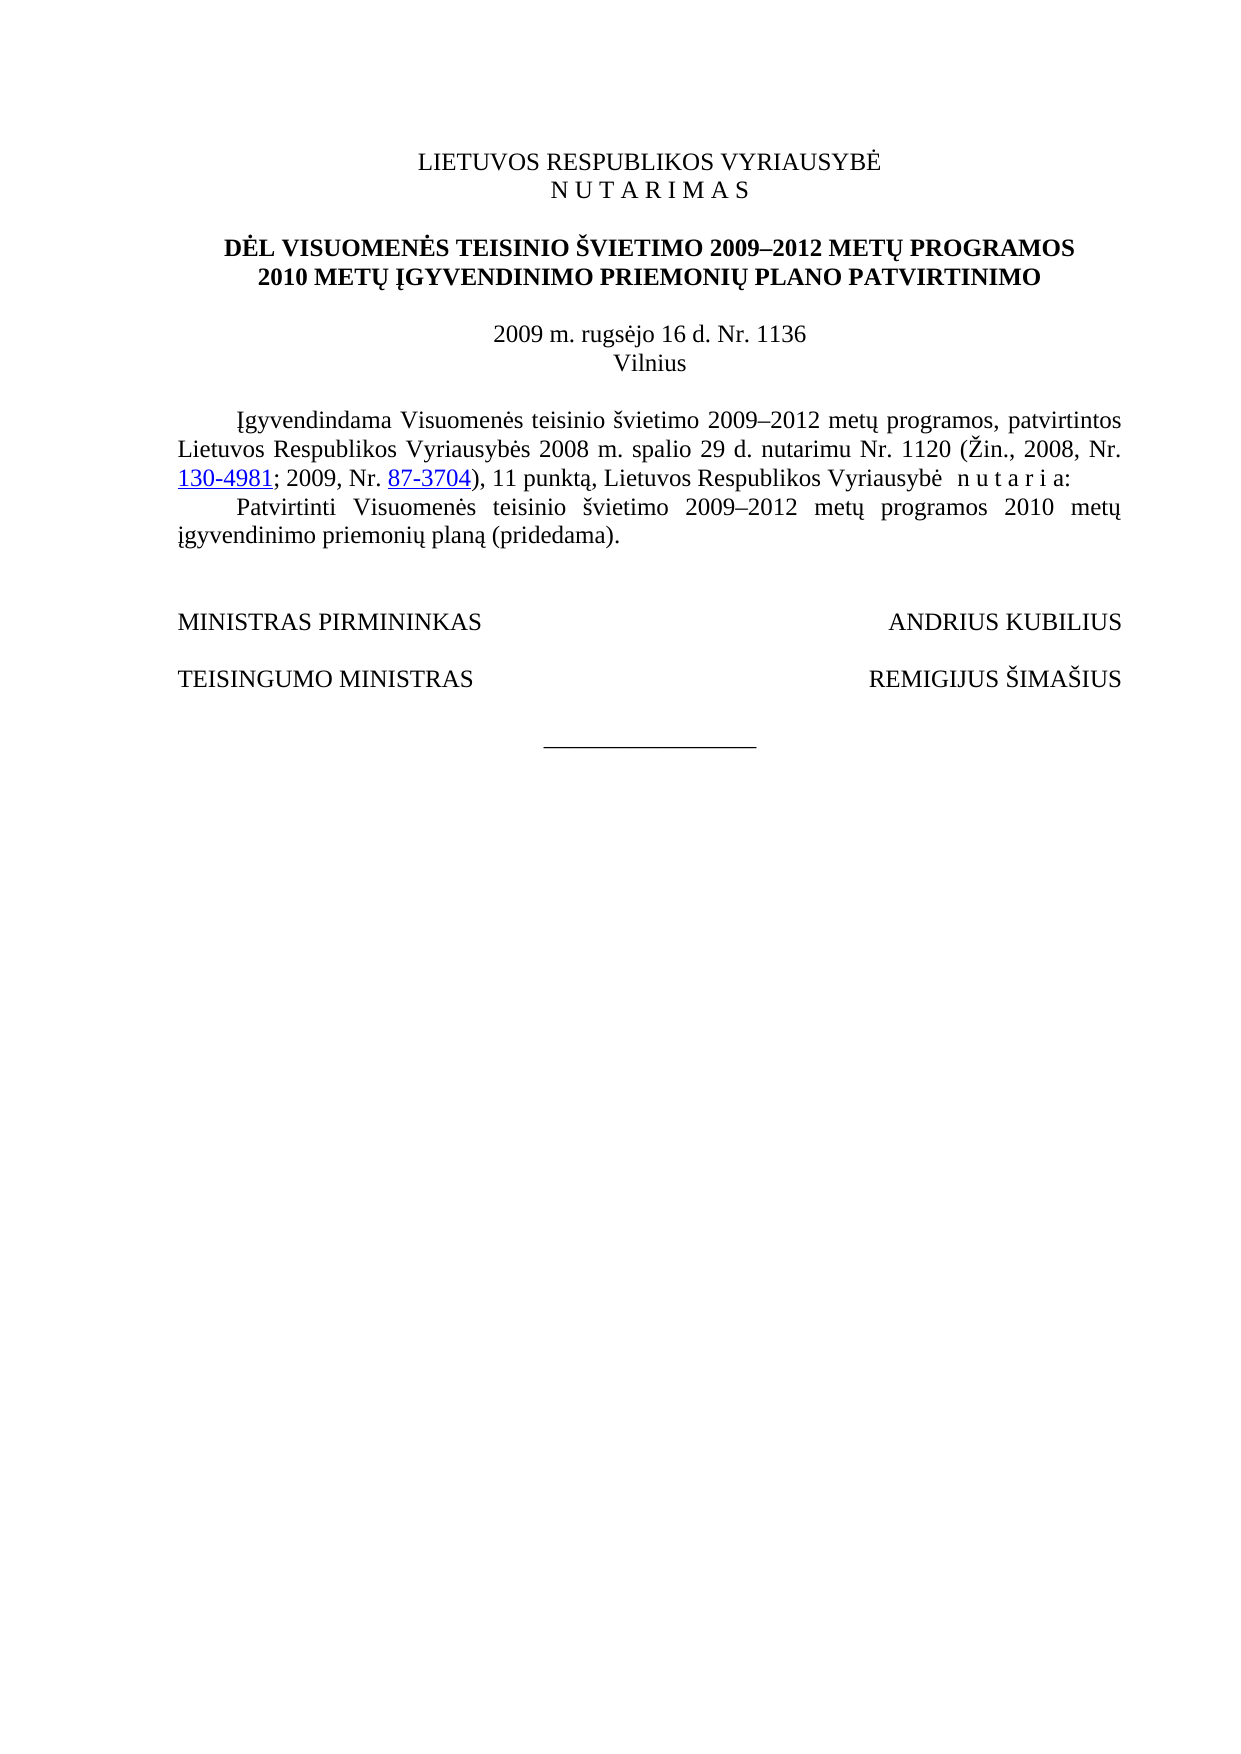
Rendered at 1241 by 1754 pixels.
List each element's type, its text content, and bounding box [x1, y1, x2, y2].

text _________________ [177, 722, 1122, 751]
text Lietuvos Respublikos Vyriausybė [177, 147, 1122, 176]
text Patvirtinti Visuomenės teisinio švietimo 2009–2012 metų programos 2010 metų įgyvendinimo priemonių planą (pridedama). [177, 492, 1122, 549]
text MINISTRAS PIRMININKAS ANDRIUS KUBILIUS [177, 607, 1122, 636]
text Įgyvendindama Visuomenės teisinio švietimo 2009–2012 metų programos, patvirtintos Lietuvos Respublikos Vyriausybės 2008 m. spalio 29 d. nutarimu Nr. 1120 (Žin., 2008, Nr. 130-4981; 2009, Nr. 87-3704), 11 punktą, Lietuvos Respublikos Vyriausybė nutaria: [177, 406, 1122, 492]
text Vilnius [177, 348, 1122, 377]
text TEISINGUMO MINISTRAS REMIGIJUS ŠIMAŠIUS [177, 664, 1122, 693]
text NUTARIMAS [177, 176, 1122, 204]
text 2009 m. rugsėjo 16 d. Nr. 1136 [177, 319, 1122, 348]
text DĖL VISUOMENĖS TEISINIO ŠVIETIMO 2009–2012 METŲ PROGRAMOS 2010 METŲ ĮGYVENDINIMO PRIEMONIŲ PLANO PATVIRTINIMO [177, 233, 1122, 291]
